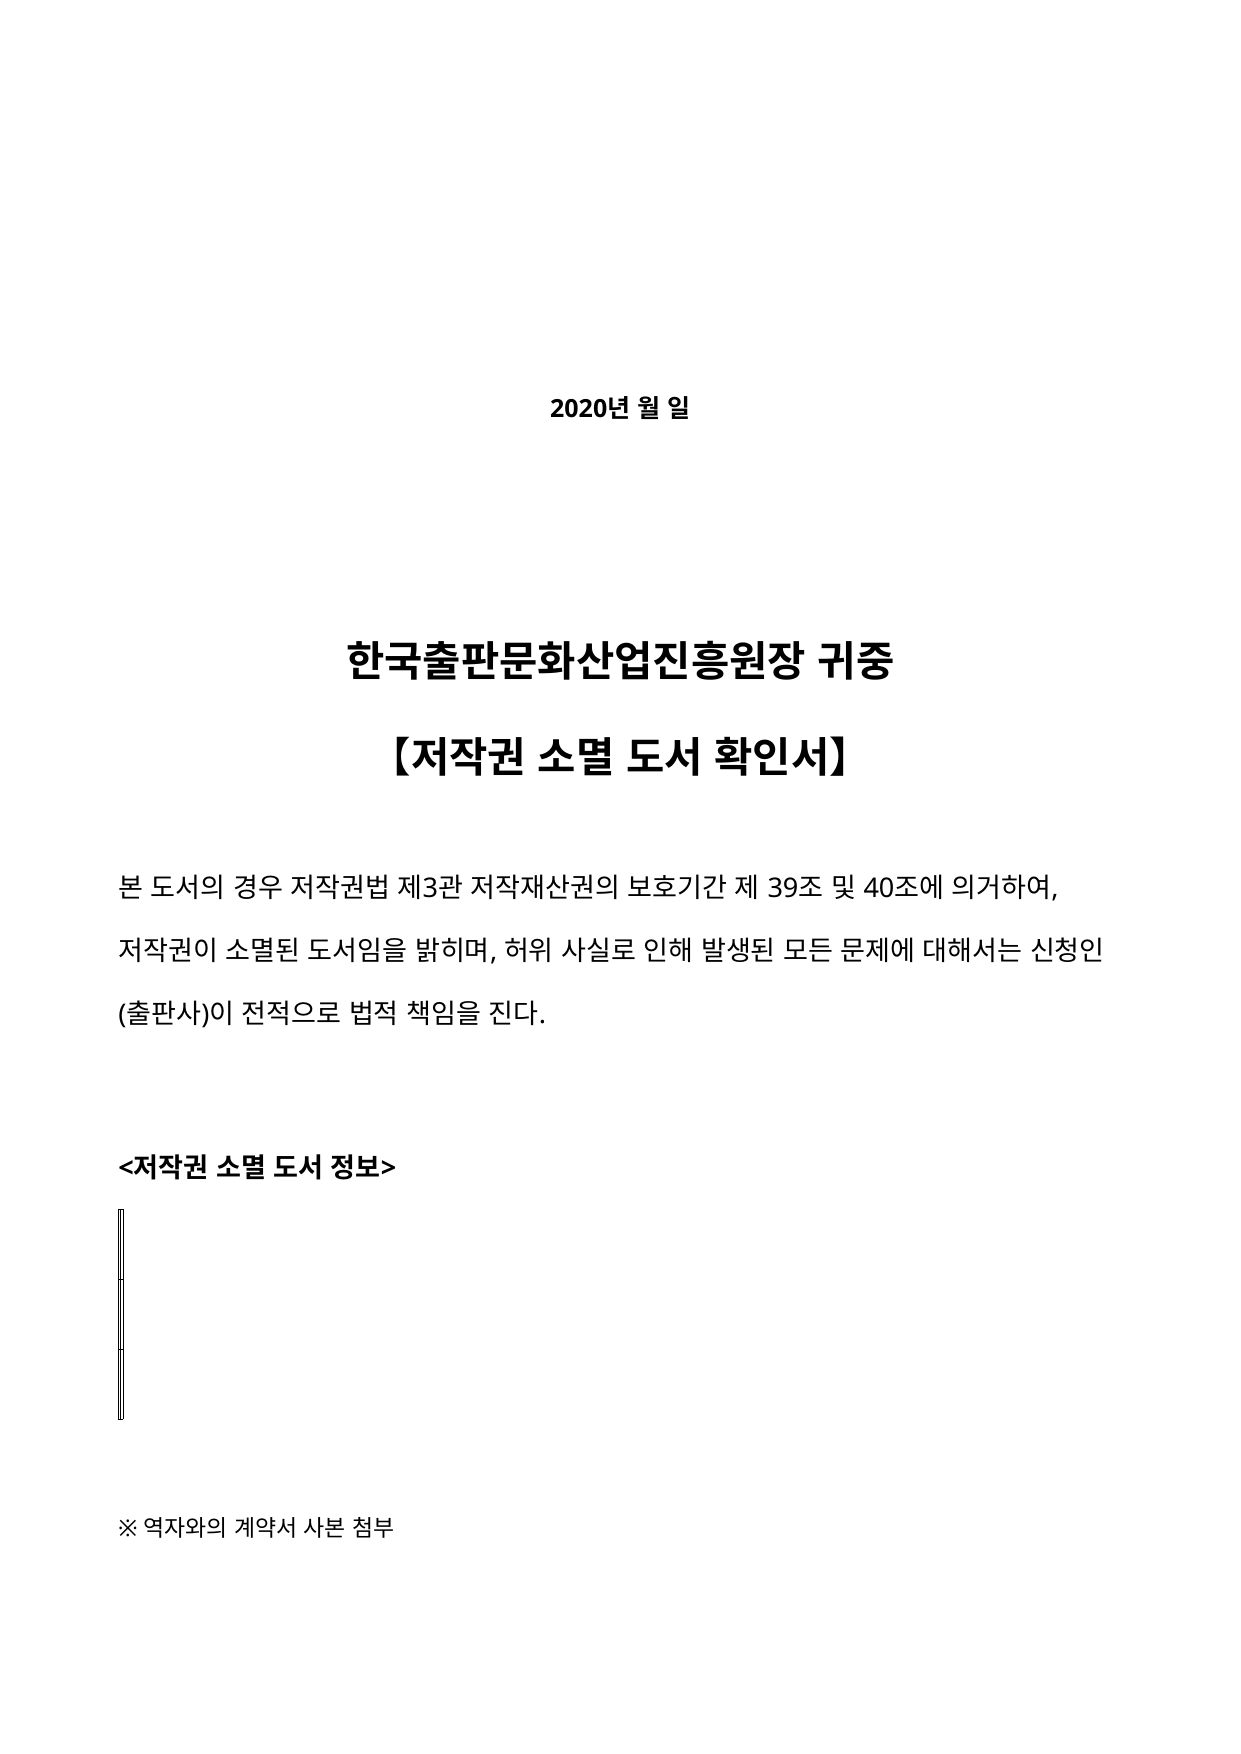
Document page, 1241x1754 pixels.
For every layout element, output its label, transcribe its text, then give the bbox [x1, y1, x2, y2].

text ※ 역자와의 계약서 사본 첨부 [118, 1510, 1122, 1543]
text 2020년 월 일 [118, 388, 1122, 424]
text <저작권 소멸 도서 정보> [118, 1146, 1122, 1185]
text 【저작권 소멸 도서 확인서】 [118, 724, 1122, 785]
text 한국출판문화산업진흥원장 귀중 [118, 628, 1122, 688]
text 본 도서의 경우 저작권법 제3관 저작재산권의 보호기간 제 39조 및 40조에 의거하여, 저작권이 소멸된 도서임을 밝히며, 허위 사실로 인해 발생된 모든 문제에 대해서는 신청인(출판사)이 전적으로 법적 책임을 진다. [118, 866, 1122, 1031]
